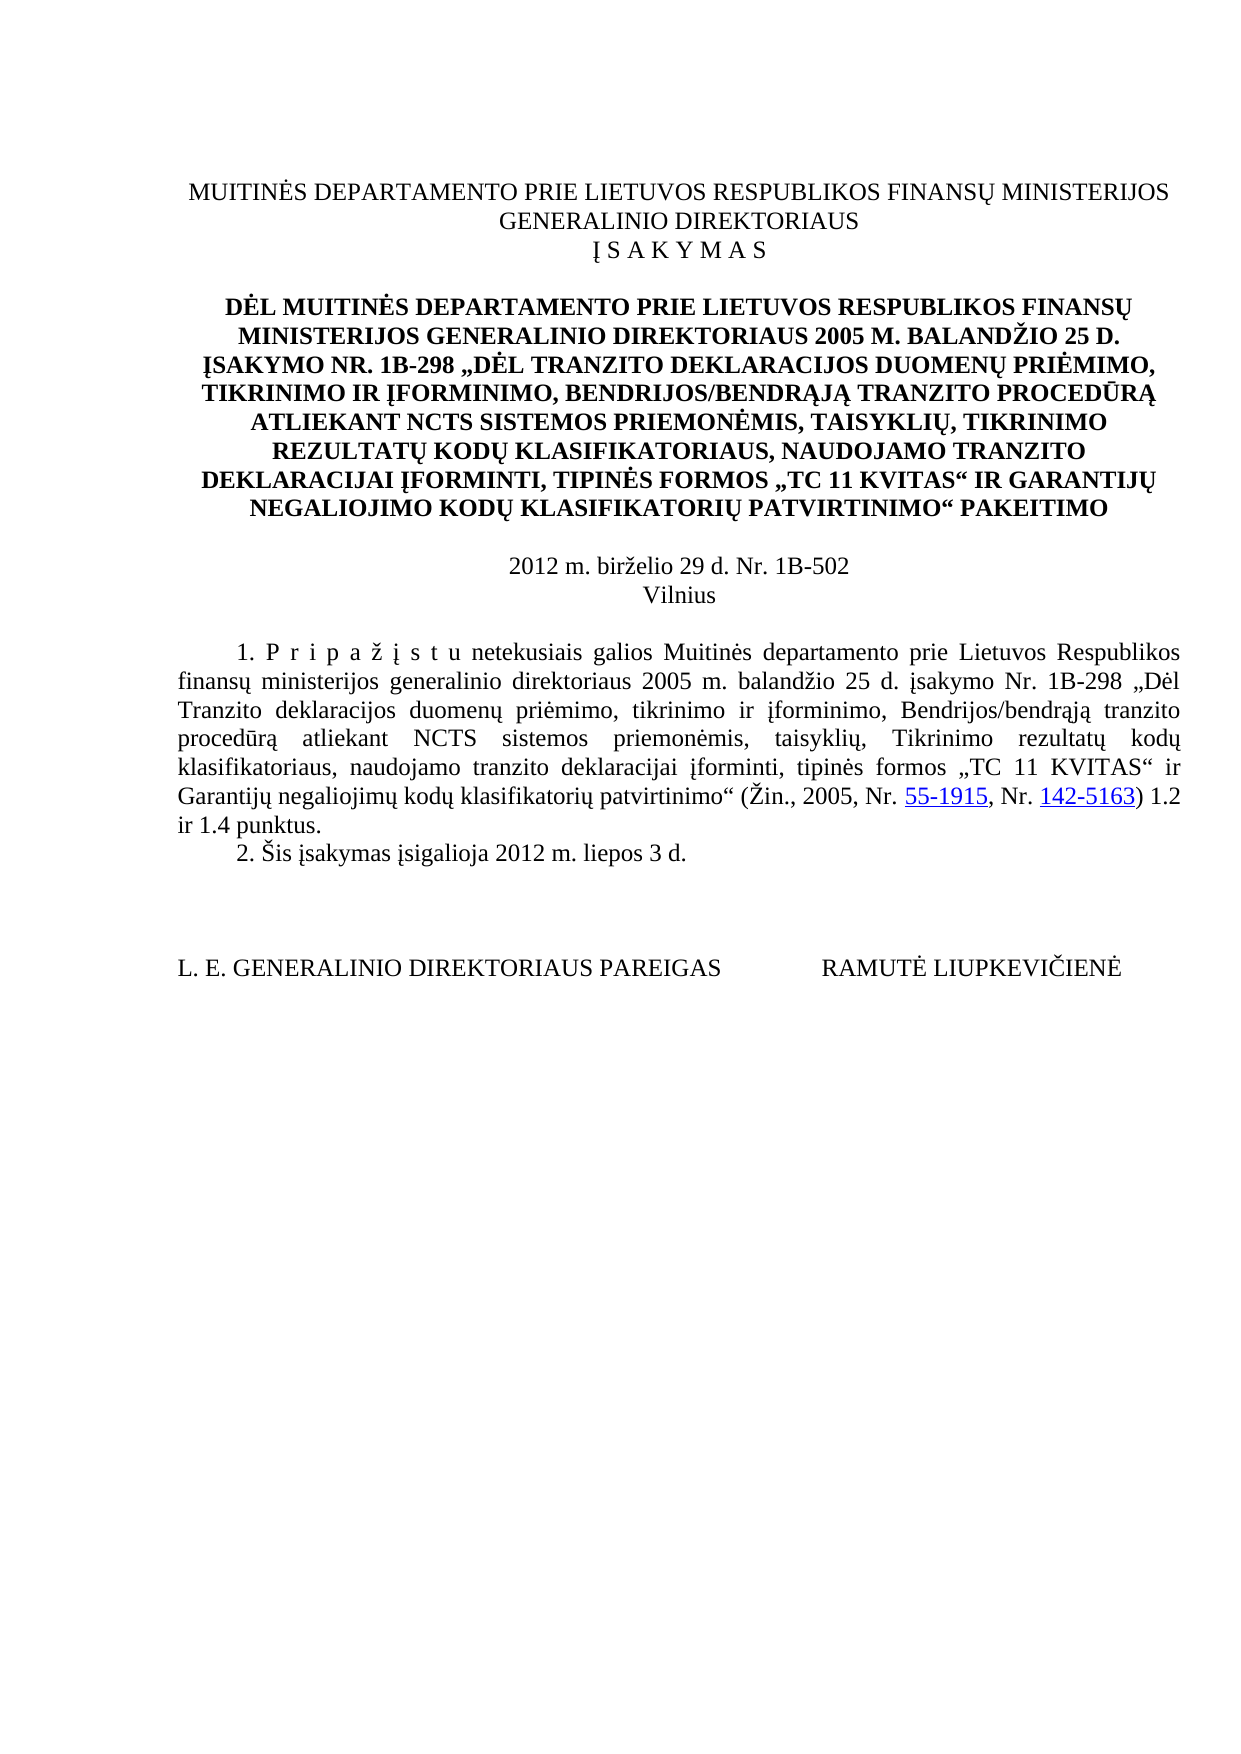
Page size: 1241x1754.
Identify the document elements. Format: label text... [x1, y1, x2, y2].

text L. e. generalinio direktoriaus pareigas Ramutė Liupkevičienė [177, 953, 1181, 982]
text 1. P r i p a ž į s t u netekusiais galios Muitinės departamento prie Lietuvos Respublikos finansų ministerijos generalinio direktoriaus 2005 m. balandžio 25 d. įsakymo Nr. 1B-298 „Dėl Tranzito deklaracijos duomenų priėmimo, tikrinimo ir įforminimo, Bendrijos/bendrąją tranzito procedūrą atliekant NCTS sistemos priemonėmis, taisyklių, Tikrinimo rezultatų kodų klasifikatoriaus, naudojamo tranzito deklaracijai įforminti, tipinės formos „TC 11 KVITAS“ ir Garantijų negaliojimų kodų klasifikatorių patvirtinimo“ (Žin., 2005, Nr. 55-1915, Nr. 142-5163) 1.2 ir 1.4 punktus. [177, 637, 1181, 838]
text MUITINĖS DEPARTAMENTO PRIE LIETUVOS RESPUBLIKOS FINANSŲ MINISTERIJOS GENERALINIO DIREKTORIAUS [177, 177, 1181, 235]
text Į S A K Y M A S [177, 235, 1181, 263]
text 2012 m. birželio 29 d. Nr. 1B-502 [177, 551, 1181, 580]
text 2. Šis įsakymas įsigalioja 2012 m. liepos 3 d. [177, 838, 1181, 867]
text DĖL MUITINĖS DEPARTAMENTO PRIE LIETUVOS RESPUBLIKOS FINANSŲ MINISTERIJOS GENERALINIO DIREKTORIAUS 2005 m. BALANDŽIO 25 d. ĮSAKYMO Nr. 1B-298 „DĖL TRANZITO DEKLARACIJOS DUOMENŲ PRIĖMIMO, TIKRINIMO IR ĮFORMINIMO, BENDRIJOS/BENDRĄJĄ TRANZITO PROCEDŪRĄ ATLIEKANT NCTS SISTEMOS PRIEMONĖMIS, TAISYKLIŲ, TIKRINIMO REZULTATŲ KODŲ KLASIFIKATORIAUS, NAUDOJAMO TRANZITO DEKLARACIJAI ĮFORMINTI, TIPINĖS FORMOS „TC 11 KVITAS“ IR GARANTIJŲ NEGALIOJIMO KODŲ KLASIFIKATORIŲ PATVIRTINIMO“ PAKEITIMO [177, 292, 1181, 522]
text Vilnius [177, 580, 1181, 608]
